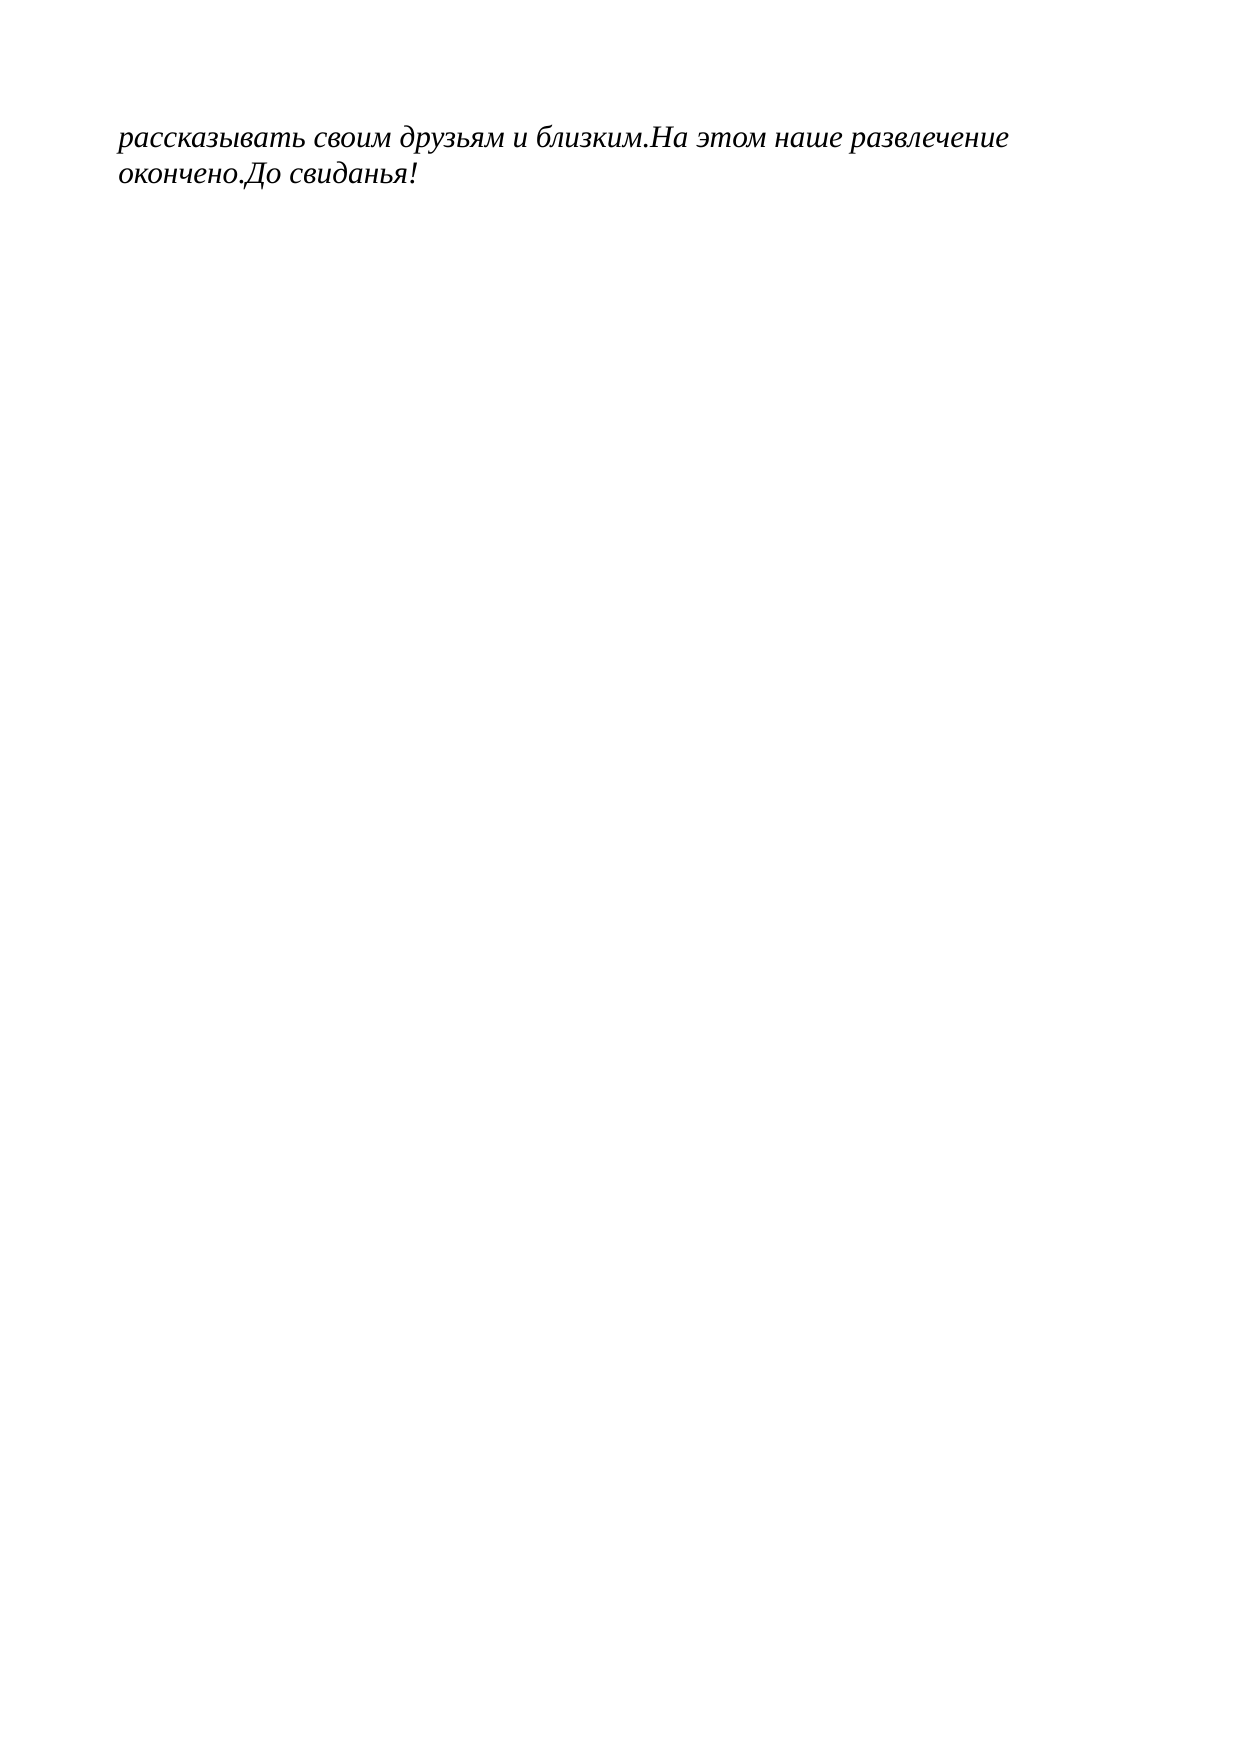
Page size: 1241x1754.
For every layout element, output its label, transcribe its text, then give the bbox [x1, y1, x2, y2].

text рассказывать своим друзьям и близким.На этом наше развлечение окончено.До свиданья! [118, 118, 1122, 190]
